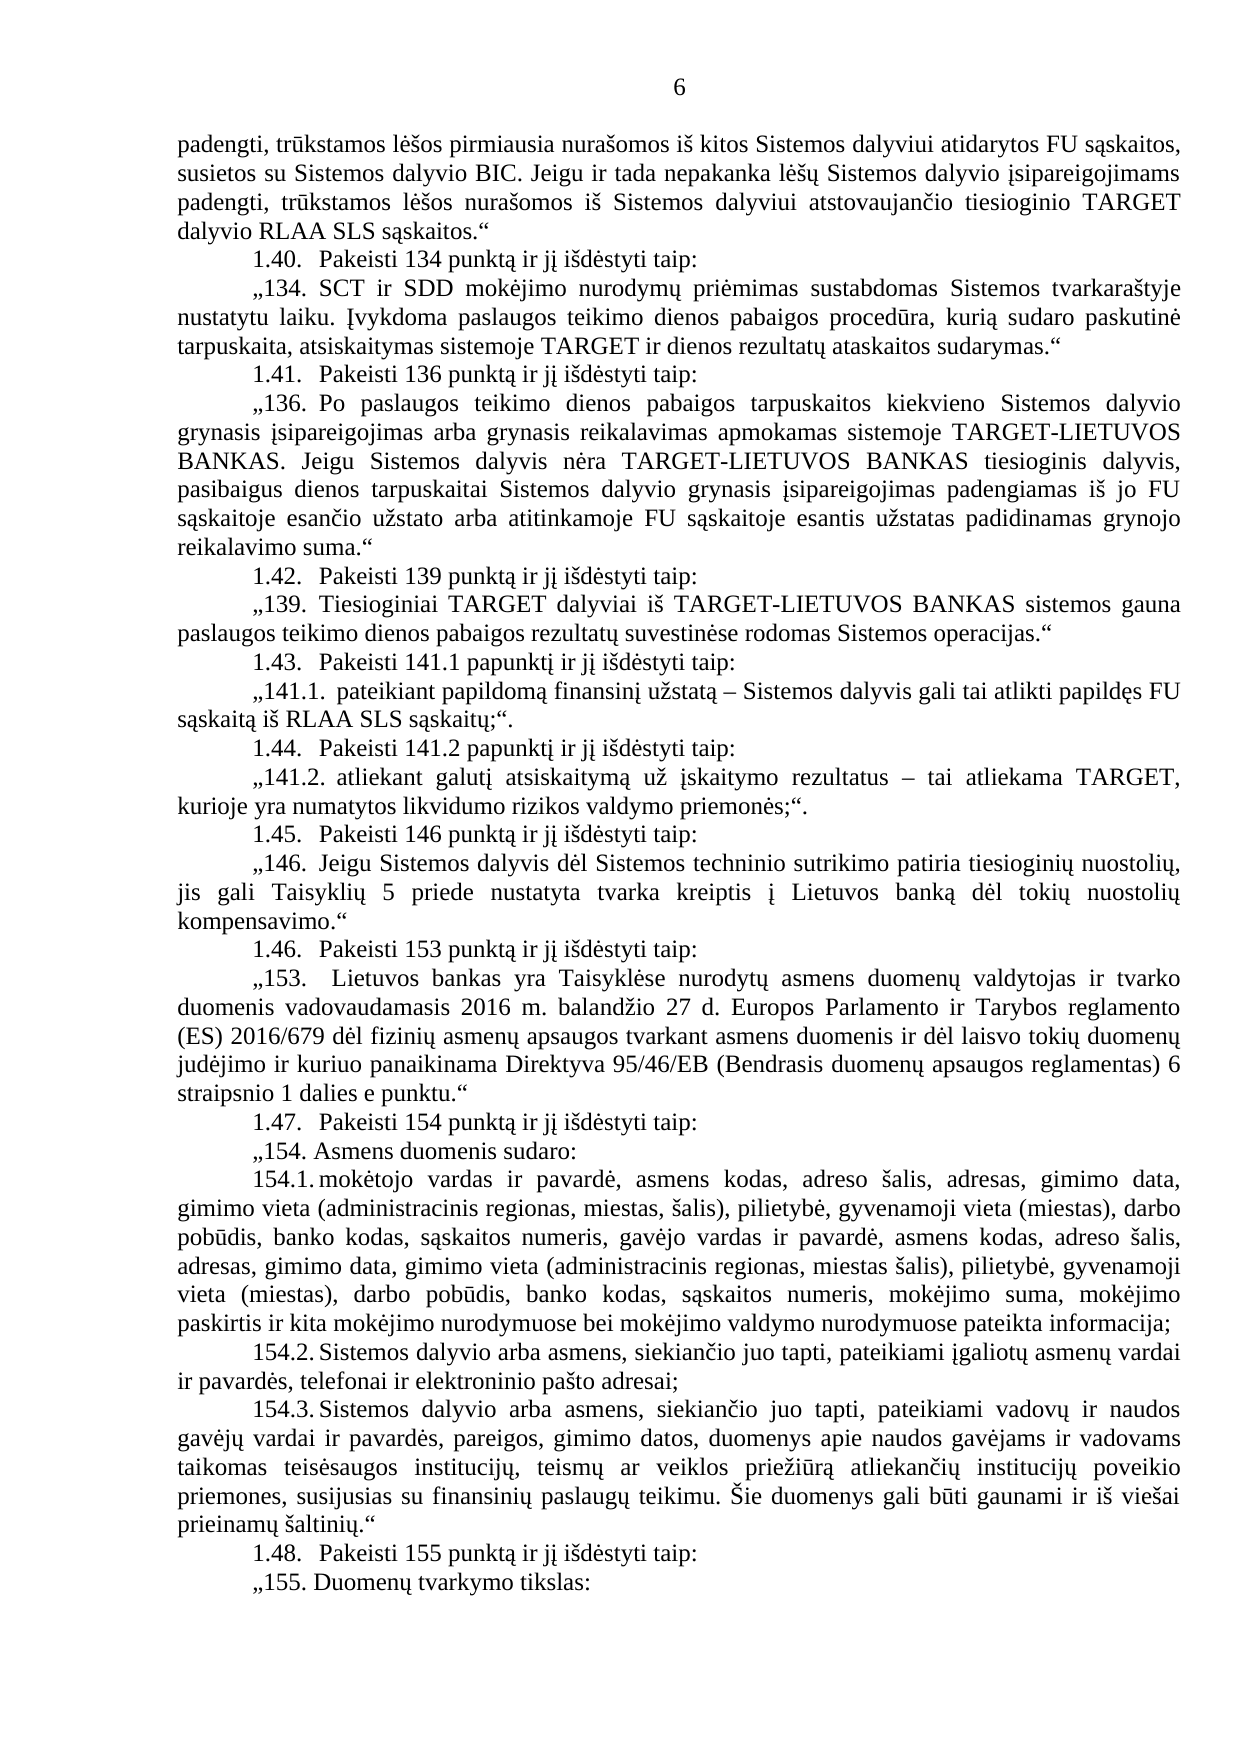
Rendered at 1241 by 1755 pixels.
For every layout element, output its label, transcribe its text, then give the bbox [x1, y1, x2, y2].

text 154.2. Sistemos dalyvio arba asmens, siekiančio juo tapti, pateikiami įgaliotų asmenų vardai ir pavardės, telefonai ir elektroninio pašto adresai; [177, 1337, 1182, 1394]
text 1.42. Pakeisti 139 punktą ir jį išdėstyti taip: [177, 561, 1182, 589]
text 1.47. Pakeisti 154 punktą ir jį išdėstyti taip: [177, 1107, 1182, 1136]
text 154.1. mokėtojo vardas ir pavardė, asmens kodas, adreso šalis, adresas, gimimo data, gimimo vieta (administracinis regionas, miestas, šalis), pilietybė, gyvenamoji vieta (miestas), darbo pobūdis, banko kodas, sąskaitos numeris, gavėjo vardas ir pavardė, asmens kodas, adreso šalis, adresas, gimimo data, gimimo vieta (administracinis regionas, miestas šalis), pilietybė, gyvenamoji vieta (miestas), darbo pobūdis, banko kodas, sąskaitos numeris, mokėjimo suma, mokėjimo paskirtis ir kita mokėjimo nurodymuose bei mokėjimo valdymo nurodymuose pateikta informacija; [177, 1164, 1182, 1337]
text „134. SCT ir SDD mokėjimo nurodymų priėmimas sustabdomas Sistemos tvarkaraštyje nustatytu laiku. Įvykdoma paslaugos teikimo dienos pabaigos procedūra, kurią sudaro paskutinė tarpuskaita, atsiskaitymas sistemoje TARGET ir dienos rezultatų ataskaitos sudarymas.“ [177, 273, 1182, 359]
text padengti, trūkstamos lėšos pirmiausia nurašomos iš kitos Sistemos dalyviui atidarytos FU sąskaitos, susietos su Sistemos dalyvio BIC. Jeigu ir tada nepakanka lėšų Sistemos dalyvio įsipareigojimams padengti, trūkstamos lėšos nurašomos iš Sistemos dalyviui atstovaujančio tiesioginio TARGET dalyvio RLAA SLS sąskaitos.“ [177, 129, 1182, 244]
text „146. Jeigu Sistemos dalyvis dėl Sistemos techninio sutrikimo patiria tiesioginių nuostolių, jis gali Taisyklių 5 priede nustatyta tvarka kreiptis į Lietuvos banką dėl tokių nuostolių kompensavimo.“ [177, 848, 1182, 934]
text „136. Po paslaugos teikimo dienos pabaigos tarpuskaitos kiekvieno Sistemos dalyvio grynasis įsipareigojimas arba grynasis reikalavimas apmokamas sistemoje TARGET-LIETUVOS BANKAS. Jeigu Sistemos dalyvis nėra TARGET-LIETUVOS BANKAS tiesioginis dalyvis, pasibaigus dienos tarpuskaitai Sistemos dalyvio grynasis įsipareigojimas padengiamas iš jo FU sąskaitoje esančio užstato arba atitinkamoje FU sąskaitoje esantis užstatas padidinamas grynojo reikalavimo suma.“ [177, 388, 1182, 561]
text „141.2. atliekant galutį atsiskaitymą už įskaitymo rezultatus – tai atliekama TARGET, kurioje yra numatytos likvidumo rizikos valdymo priemonės;“. [177, 762, 1182, 819]
text 1.46. Pakeisti 153 punktą ir jį išdėstyti taip: [177, 934, 1182, 963]
text 154.3. Sistemos dalyvio arba asmens, siekiančio juo tapti, pateikiami vadovų ir naudos gavėjų vardai ir pavardės, pareigos, gimimo datos, duomenys apie naudos gavėjams ir vadovams taikomas teisėsaugos institucijų, teismų ar veiklos priežiūrą atliekančių institucijų poveikio priemones, susijusias su finansinių paslaugų teikimu. Šie duomenys gali būti gaunami ir iš viešai prieinamų šaltinių.“ [177, 1394, 1182, 1538]
text „141.1. pateikiant papildomą finansinį užstatą – Sistemos dalyvis gali tai atlikti papildęs FU sąskaitą iš RLAA SLS sąskaitų;“. [177, 676, 1182, 733]
text 1.45. Pakeisti 146 punktą ir jį išdėstyti taip: [177, 819, 1182, 848]
text 1.48. Pakeisti 155 punktą ir jį išdėstyti taip: [177, 1538, 1182, 1567]
text „153. Lietuvos bankas yra Taisyklėse nurodytų asmens duomenų valdytojas ir tvarko duomenis vadovaudamasis 2016 m. balandžio 27 d. Europos Parlamento ir Tarybos reglamento (ES) 2016/679 dėl fizinių asmenų apsaugos tvarkant asmens duomenis ir dėl laisvo tokių duomenų judėjimo ir kuriuo panaikinama Direktyva 95/46/EB (Bendrasis duomenų apsaugos reglamentas) 6 straipsnio 1 dalies e punktu.“ [177, 963, 1182, 1107]
text 1.44. Pakeisti 141.2 papunktį ir jį išdėstyti taip: [177, 733, 1182, 762]
text 1.43. Pakeisti 141.1 papunktį ir jį išdėstyti taip: [177, 647, 1182, 676]
text 1.41. Pakeisti 136 punktą ir jį išdėstyti taip: [177, 359, 1182, 388]
text „155. Duomenų tvarkymo tikslas: [177, 1567, 1182, 1596]
text „139. Tiesioginiai TARGET dalyviai iš TARGET-LIETUVOS BANKAS sistemos gauna paslaugos teikimo dienos pabaigos rezultatų suvestinėse rodomas Sistemos operacijas.“ [177, 589, 1182, 647]
text „154. Asmens duomenis sudaro: [177, 1136, 1182, 1164]
text 1.40. Pakeisti 134 punktą ir jį išdėstyti taip: [177, 244, 1182, 273]
